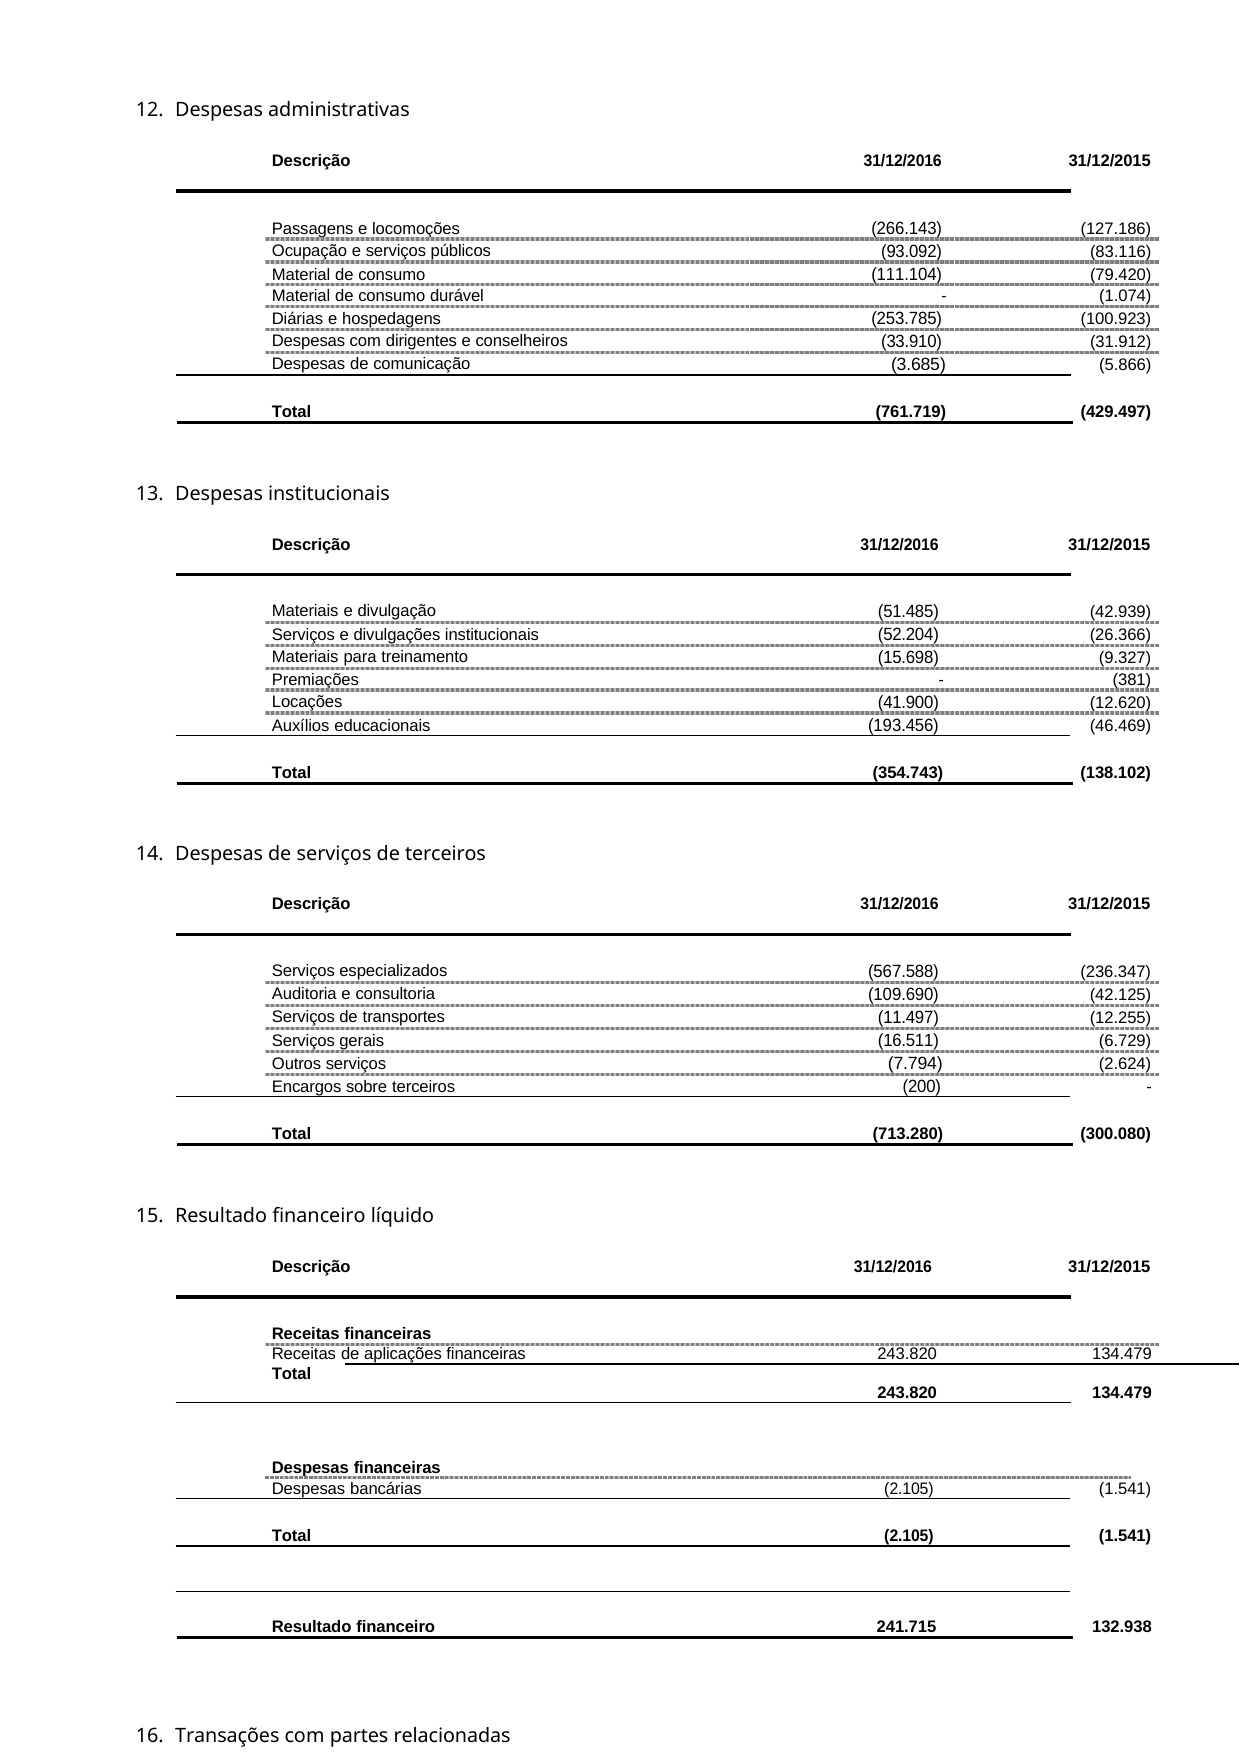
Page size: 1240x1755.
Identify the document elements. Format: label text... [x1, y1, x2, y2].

text Serviços e divulgações institucionais (52.204) (26.366) [272, 624, 1162, 644]
text Receitas de aplicações financeiras 243.820 134.479 [272, 1344, 1162, 1363]
text Serviços especializados (567.588) (236.347) [272, 961, 1162, 982]
text Despesas financeiras [272, 1457, 1162, 1477]
text Locações (41.900) (12.620) [272, 691, 1162, 712]
text Descrição 31/12/2016 31/12/2015 [272, 894, 1162, 913]
text Serviços gerais (16.511) (6.729) [272, 1030, 1162, 1050]
text Diárias e hospedagens (253.785) (100.923) [272, 308, 1162, 328]
text Total (713.280) (300.080) [272, 1124, 1162, 1143]
text Materiais para treinamento (15.698) (9.327) [272, 647, 1162, 667]
text Passagens e locomoções (266.143) (127.186) [272, 217, 1162, 238]
text Resultado financeiro 241.715 132.938 [272, 1619, 1162, 1636]
list Despesas de serviços de terceiros [136, 839, 1162, 866]
text Premiações - (381) [272, 670, 1162, 689]
text Auxílios educacionais (193.456) (46.469) [272, 714, 1162, 735]
text Descrição 31/12/2016 31/12/2015 [272, 534, 1162, 553]
text Despesas de comunicação (3.685) (5.866) [272, 353, 1162, 374]
list Despesas administrativas [136, 96, 1162, 123]
text Receitas financeiras [272, 1323, 1162, 1343]
text Total (354.743) (138.102) [272, 763, 1162, 782]
list Transações com partes relacionadas [136, 1722, 1162, 1749]
text Ocupação e serviços públicos (93.092) (83.116) [272, 240, 1162, 261]
text Outros serviços (7.794) (2.624) [272, 1053, 1162, 1073]
text Materiais e divulgação (51.485) (42.939) [272, 601, 1162, 622]
text Material de consumo durável - (1.074) [272, 286, 1162, 305]
text Despesas com dirigentes e conselheiros (33.910) (31.912) [272, 330, 1162, 351]
text Descrição 31/12/2016 31/12/2015 [272, 151, 1162, 170]
list Resultado financeiro líquido [136, 1202, 1162, 1228]
text Descrição 31/12/2016 31/12/2015 [272, 1256, 1162, 1276]
text Material de consumo (111.104) (79.420) [272, 263, 1162, 284]
text Total 243.820 134.479 [272, 1364, 1162, 1402]
text Total (2.105) (1.541) [272, 1526, 1162, 1545]
text Total (761.719) (429.497) [272, 402, 1162, 421]
list Despesas institucionais [136, 479, 1162, 507]
text Auditoria e consultoria (109.690) (42.125) [272, 984, 1162, 1004]
text Despesas bancárias (2.105) (1.541) [272, 1479, 1162, 1498]
text Serviços de transportes (11.497) (12.255) [272, 1007, 1162, 1027]
text Encargos sobre terceiros (200) - [272, 1075, 1162, 1096]
